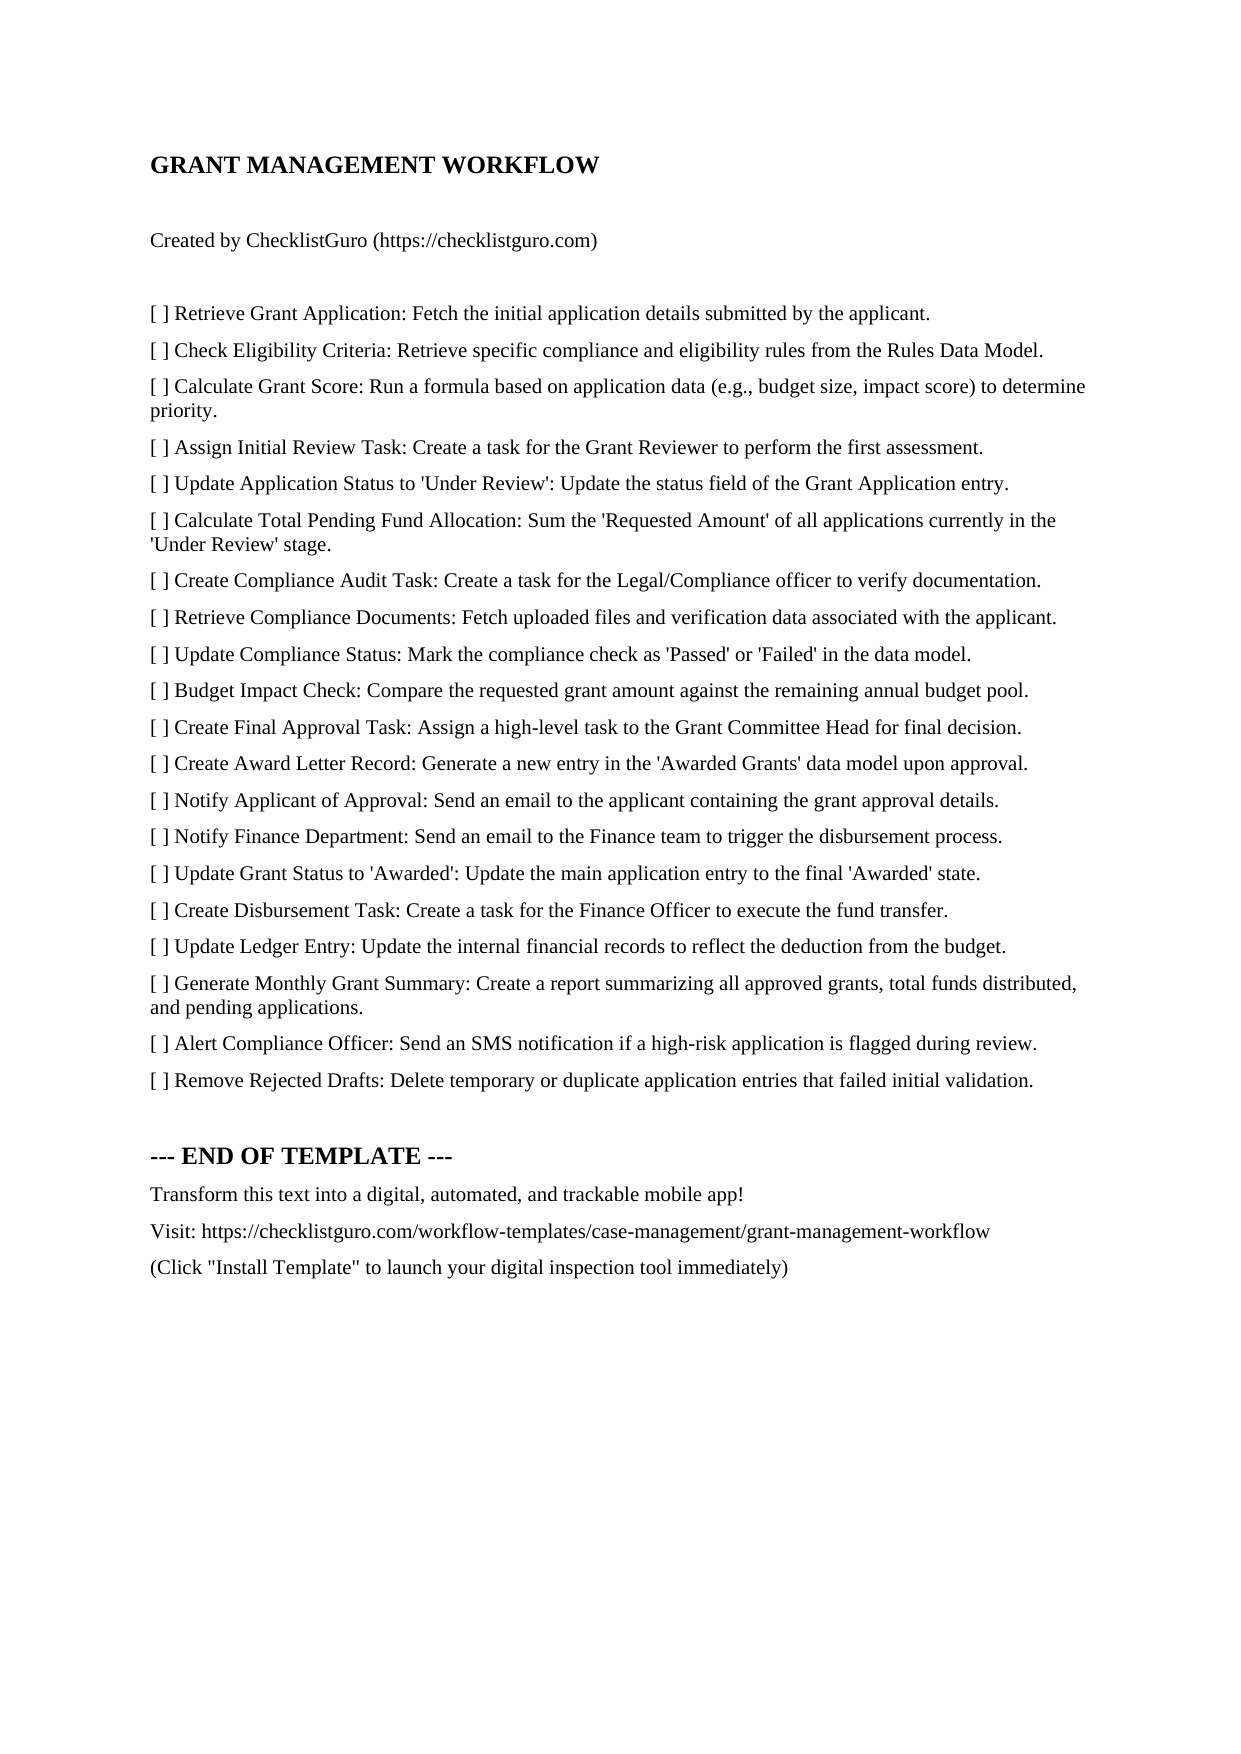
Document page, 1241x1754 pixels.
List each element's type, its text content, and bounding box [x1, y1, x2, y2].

text [ ] Check Eligibility Criteria: Retrieve specific compliance and eligibility rules from the Rules Data Model. [150, 337, 1090, 362]
text [ ] Retrieve Grant Application: Fetch the initial application details submitted by the applicant. [150, 301, 1090, 325]
text [ ] Budget Impact Check: Compare the requested grant amount against the remaining annual budget pool. [150, 678, 1090, 702]
text [ ] Assign Initial Review Task: Create a task for the Grant Reviewer to perform the first assessment. [150, 435, 1090, 459]
text (Click "Install Template" to launch your digital inspection tool immediately) [150, 1255, 1090, 1279]
text [ ] Alert Compliance Officer: Send an SMS notification if a high-risk application is flagged during review. [150, 1031, 1090, 1055]
text [ ] Notify Applicant of Approval: Send an email to the applicant containing the grant approval details. [150, 788, 1090, 812]
text [ ] Remove Rejected Drafts: Delete temporary or duplicate application entries that failed initial validation. [150, 1068, 1090, 1092]
text --- END OF TEMPLATE --- [150, 1141, 1090, 1170]
text Transform this text into a digital, automated, and trackable mobile app! [150, 1182, 1090, 1206]
text [ ] Create Final Approval Task: Assign a high-level task to the Grant Committee Head for final decision. [150, 715, 1090, 739]
text [ ] Retrieve Compliance Documents: Fetch uploaded files and verification data associated with the applicant. [150, 605, 1090, 629]
text [ ] Generate Monthly Grant Summary: Create a report summarizing all approved grants, total funds distributed, and pending applications. [150, 971, 1090, 1019]
text [ ] Calculate Total Pending Fund Allocation: Sum the 'Requested Amount' of all applications currently in the 'Under Review' stage. [150, 508, 1090, 556]
text [ ] Update Application Status to 'Under Review': Update the status field of the Grant Application entry. [150, 471, 1090, 495]
text [ ] Update Compliance Status: Mark the compliance check as 'Passed' or 'Failed' in the data model. [150, 642, 1090, 666]
text GRANT MANAGEMENT WORKFLOW [150, 150, 1090, 179]
text [ ] Create Disbursement Task: Create a task for the Finance Officer to execute the fund transfer. [150, 897, 1090, 922]
text [ ] Create Compliance Audit Task: Create a task for the Legal/Compliance officer to verify documentation. [150, 568, 1090, 592]
text [ ] Update Grant Status to 'Awarded': Update the main application entry to the final 'Awarded' state. [150, 861, 1090, 885]
text Created by ChecklistGuro (https://checklistguro.com) [150, 228, 1090, 252]
text [ ] Notify Finance Department: Send an email to the Finance team to trigger the disbursement process. [150, 824, 1090, 848]
text [ ] Create Award Letter Record: Generate a new entry in the 'Awarded Grants' data model upon approval. [150, 751, 1090, 775]
text [ ] Update Ledger Entry: Update the internal financial records to reflect the deduction from the budget. [150, 934, 1090, 958]
text Visit: https://checklistguro.com/workflow-templates/case-management/grant-management-workflow [150, 1219, 1090, 1243]
text [ ] Calculate Grant Score: Run a formula based on application data (e.g., budget size, impact score) to determine priority. [150, 374, 1090, 422]
